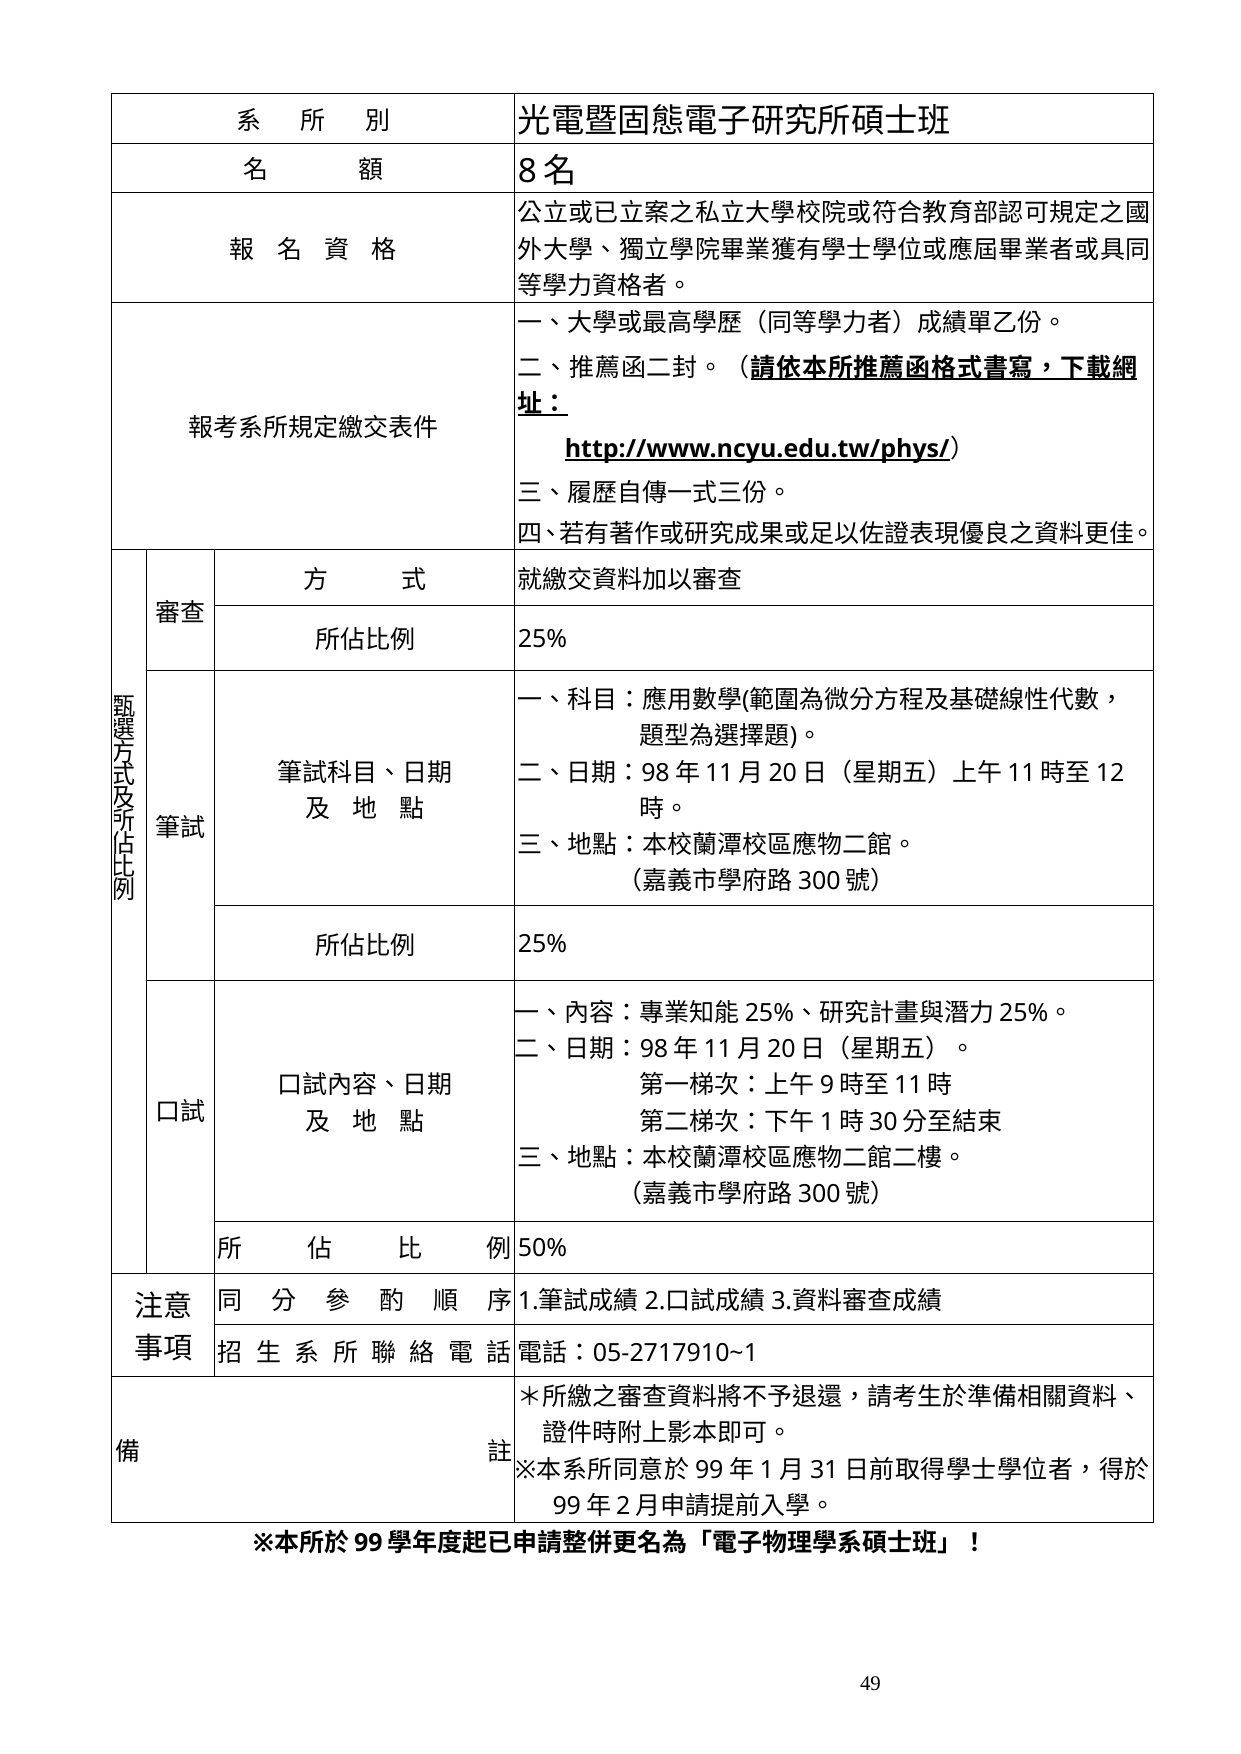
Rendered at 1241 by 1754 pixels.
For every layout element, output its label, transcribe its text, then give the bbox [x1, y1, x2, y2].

table_cell 名 額 [112, 144, 514, 192]
table_cell 所佔比例 [215, 1222, 514, 1272]
table_cell 報考系所規定繳交表件 [112, 303, 514, 549]
table_cell 公立或已立案之私立大學校院或符合教育部認可規定之國外大學、獨立學院畢業獲有學士學位或應屆畢業者或具同等學力資格者。 [515, 193, 1153, 302]
text ※本所於99學年度起已申請整併更名為「電子物理學系碩士班」！ [115, 1523, 1125, 1559]
table_cell 25% [515, 606, 1153, 670]
table_cell 一、內容：專業知能25%、研究計畫與潛力25%。 二、日期：98年11月20日（星期五）。 第一梯次：上午9時至11時 第二梯次：下午1時30分至結束 三、地點：本校蘭潭校區應物二館二樓。 （嘉義市學府路300號） [515, 981, 1153, 1221]
table_cell 同分參酌順序 [215, 1274, 514, 1324]
table_cell 所佔比例 [215, 906, 514, 980]
table_cell 審查 [147, 550, 214, 670]
table_cell 口試內容、日期 及 地 點 [215, 981, 514, 1221]
table_cell 報 名 資 格 [112, 193, 514, 302]
table_cell 甄選方式及所佔比例 [112, 550, 146, 1272]
table_cell 方 式 [215, 550, 514, 605]
table_cell 備註 [112, 1377, 514, 1522]
table_cell 電話：05-2717910~1 [515, 1325, 1153, 1376]
table_cell ＊所繳之審查資料將不予退還，請考生於準備相關資料、證件時附上影本即可。 ※本系所同意於99年1月31日前取得學士學位者，得於99年2月申請提前入學。 [515, 1377, 1153, 1522]
table_cell 50% [515, 1222, 1153, 1272]
table_cell 8名 [515, 144, 1153, 192]
table_cell 1.筆試成績 2.口試成績 3.資料審查成績 [515, 1274, 1153, 1324]
table_cell 一、科目：應用數學(範圍為微分方程及基礎線性代數， 題型為選擇題)。 二、日期：98年11月20日（星期五）上午11時至12 時。 三、地點：本校蘭潭校區應物二館。 （嘉義市學府路300號） [515, 671, 1153, 905]
table_cell 口試 [147, 981, 214, 1272]
table_header 系 所 別 [112, 94, 514, 142]
table_cell 就繳交資料加以審查 [515, 550, 1153, 605]
table_cell 筆試 [147, 671, 214, 980]
table_cell 筆試科目、日期 及 地 點 [215, 671, 514, 905]
table_cell 招生系所聯絡電話 [215, 1325, 514, 1376]
table_cell 25% [515, 906, 1153, 980]
table_header 光電暨固態電子研究所碩士班 [515, 94, 1153, 142]
table_cell 一、大學或最高學歷（同等學力者）成績單乙份。 二、推薦函二封。（請依本所推薦函格式書寫，下載網址： http://www.ncyu.edu.tw/phys/） 三、履歷自傳一式三份。 四、若有著作或研究成果或足以佐證表現優良之資料更佳。 [515, 303, 1153, 549]
table_cell 所佔比例 [215, 606, 514, 670]
table_cell 注意 事項 [112, 1274, 214, 1376]
